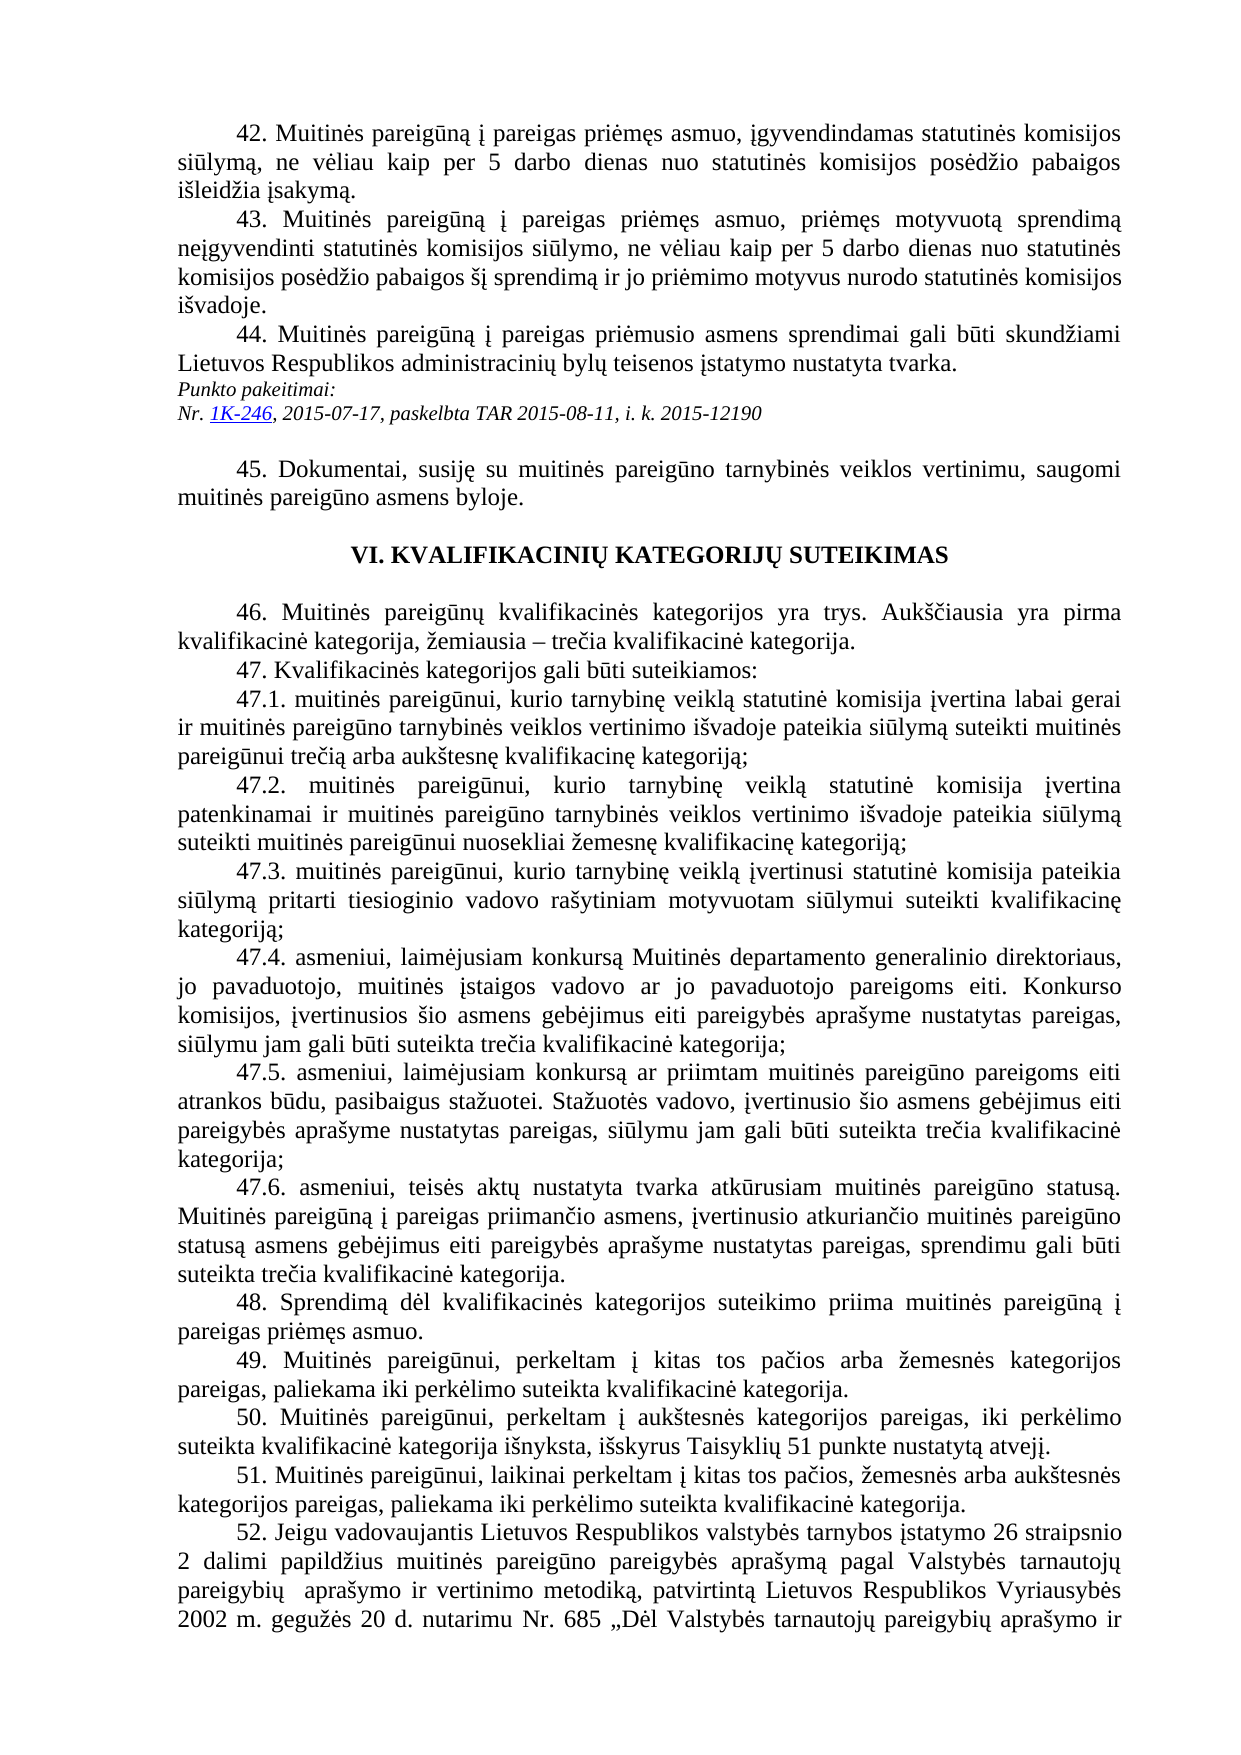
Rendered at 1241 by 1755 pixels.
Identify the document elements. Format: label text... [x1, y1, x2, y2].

text 52. Jeigu vadovaujantis Lietuvos Respublikos valstybės tarnybos įstatymo 26 straipsnio 2 dalimi papildžius muitinės pareigūno pareigybės aprašymą pagal Valstybės tarnautojų pareigybių aprašymo ir vertinimo metodiką, patvirtintą Lietuvos Respublikos Vyriausybės 2002 m. gegužės 20 d. nutarimu Nr. 685 „Dėl Valstybės tarnautojų pareigybių aprašymo ir [177, 1517, 1122, 1632]
text 47.3. muitinės pareigūnui, kurio tarnybinę veiklą įvertinusi statutinė komisija pateikia siūlymą pritarti tiesioginio vadovo rašytiniam motyvuotam siūlymui suteikti kvalifikacinę kategoriją; [177, 856, 1122, 942]
text 47. Kvalifikacinės kategorijos gali būti suteikiamos: [177, 655, 1122, 684]
text VI. KVALIFIKACINIŲ KATEGORIJŲ SUTEIKIMAS [177, 540, 1122, 569]
text 49. Muitinės pareigūnui, perkeltam į kitas tos pačios arba žemesnės kategorijos pareigas, paliekama iki perkėlimo suteikta kvalifikacinė kategorija. [177, 1345, 1122, 1402]
text 47.1. muitinės pareigūnui, kurio tarnybinę veiklą statutinė komisija įvertina labai gerai ir muitinės pareigūno tarnybinės veiklos vertinimo išvadoje pateikia siūlymą suteikti muitinės pareigūnui trečią arba aukštesnę kvalifikacinę kategoriją; [177, 684, 1122, 770]
text 45. Dokumentai, susiję su muitinės pareigūno tarnybinės veiklos vertinimu, saugomi muitinės pareigūno asmens byloje. [177, 454, 1122, 511]
text 46. Muitinės pareigūnų kvalifikacinės kategorijos yra trys. Aukščiausia yra pirma kvalifikacinė kategorija, žemiausia – trečia kvalifikacinė kategorija. [177, 597, 1122, 655]
text 43. Muitinės pareigūną į pareigas priėmęs asmuo, priėmęs motyvuotą sprendimą neįgyvendinti statutinės komisijos siūlymo, ne vėliau kaip per 5 darbo dienas nuo statutinės komisijos posėdžio pabaigos šį sprendimą ir jo priėmimo motyvus nurodo statutinės komisijos išvadoje. [177, 204, 1122, 319]
text 47.6. asmeniui, teisės aktų nustatyta tvarka atkūrusiam muitinės pareigūno statusą. Muitinės pareigūną į pareigas priimančio asmens, įvertinusio atkuriančio muitinės pareigūno statusą asmens gebėjimus eiti pareigybės aprašyme nustatytas pareigas, sprendimu gali būti suteikta trečia kvalifikacinė kategorija. [177, 1172, 1122, 1287]
text 51. Muitinės pareigūnui, laikinai perkeltam į kitas tos pačios, žemesnės arba aukštesnės kategorijos pareigas, paliekama iki perkėlimo suteikta kvalifikacinė kategorija. [177, 1460, 1122, 1517]
text 50. Muitinės pareigūnui, perkeltam į aukštesnės kategorijos pareigas, iki perkėlimo suteikta kvalifikacinė kategorija išnyksta, išskyrus Taisyklių 51 punkte nustatytą atvejį. [177, 1402, 1122, 1460]
text 47.5. asmeniui, laimėjusiam konkursą ar priimtam muitinės pareigūno pareigoms eiti atrankos būdu, pasibaigus stažuotei. Stažuotės vadovo, įvertinusio šio asmens gebėjimus eiti pareigybės aprašyme nustatytas pareigas, siūlymu jam gali būti suteikta trečia kvalifikacinė kategorija; [177, 1057, 1122, 1172]
text Punkto pakeitimai: [177, 377, 1122, 401]
text 48. Sprendimą dėl kvalifikacinės kategorijos suteikimo priima muitinės pareigūną į pareigas priėmęs asmuo. [177, 1287, 1122, 1345]
text 44. Muitinės pareigūną į pareigas priėmusio asmens sprendimai gali būti skundžiami Lietuvos Respublikos administracinių bylų teisenos įstatymo nustatyta tvarka. [177, 319, 1122, 377]
text 47.2. muitinės pareigūnui, kurio tarnybinę veiklą statutinė komisija įvertina patenkinamai ir muitinės pareigūno tarnybinės veiklos vertinimo išvadoje pateikia siūlymą suteikti muitinės pareigūnui nuosekliai žemesnę kvalifikacinę kategoriją; [177, 770, 1122, 856]
text Nr. 1K-246, 2015-07-17, paskelbta TAR 2015-08-11, i. k. 2015-12190 [177, 401, 1122, 425]
text 47.4. asmeniui, laimėjusiam konkursą Muitinės departamento generalinio direktoriaus, jo pavaduotojo, muitinės įstaigos vadovo ar jo pavaduotojo pareigoms eiti. Konkurso komisijos, įvertinusios šio asmens gebėjimus eiti pareigybės aprašyme nustatytas pareigas, siūlymu jam gali būti suteikta trečia kvalifikacinė kategorija; [177, 942, 1122, 1057]
text 42. Muitinės pareigūną į pareigas priėmęs asmuo, įgyvendindamas statutinės komisijos siūlymą, ne vėliau kaip per 5 darbo dienas nuo statutinės komisijos posėdžio pabaigos išleidžia įsakymą. [177, 118, 1122, 204]
